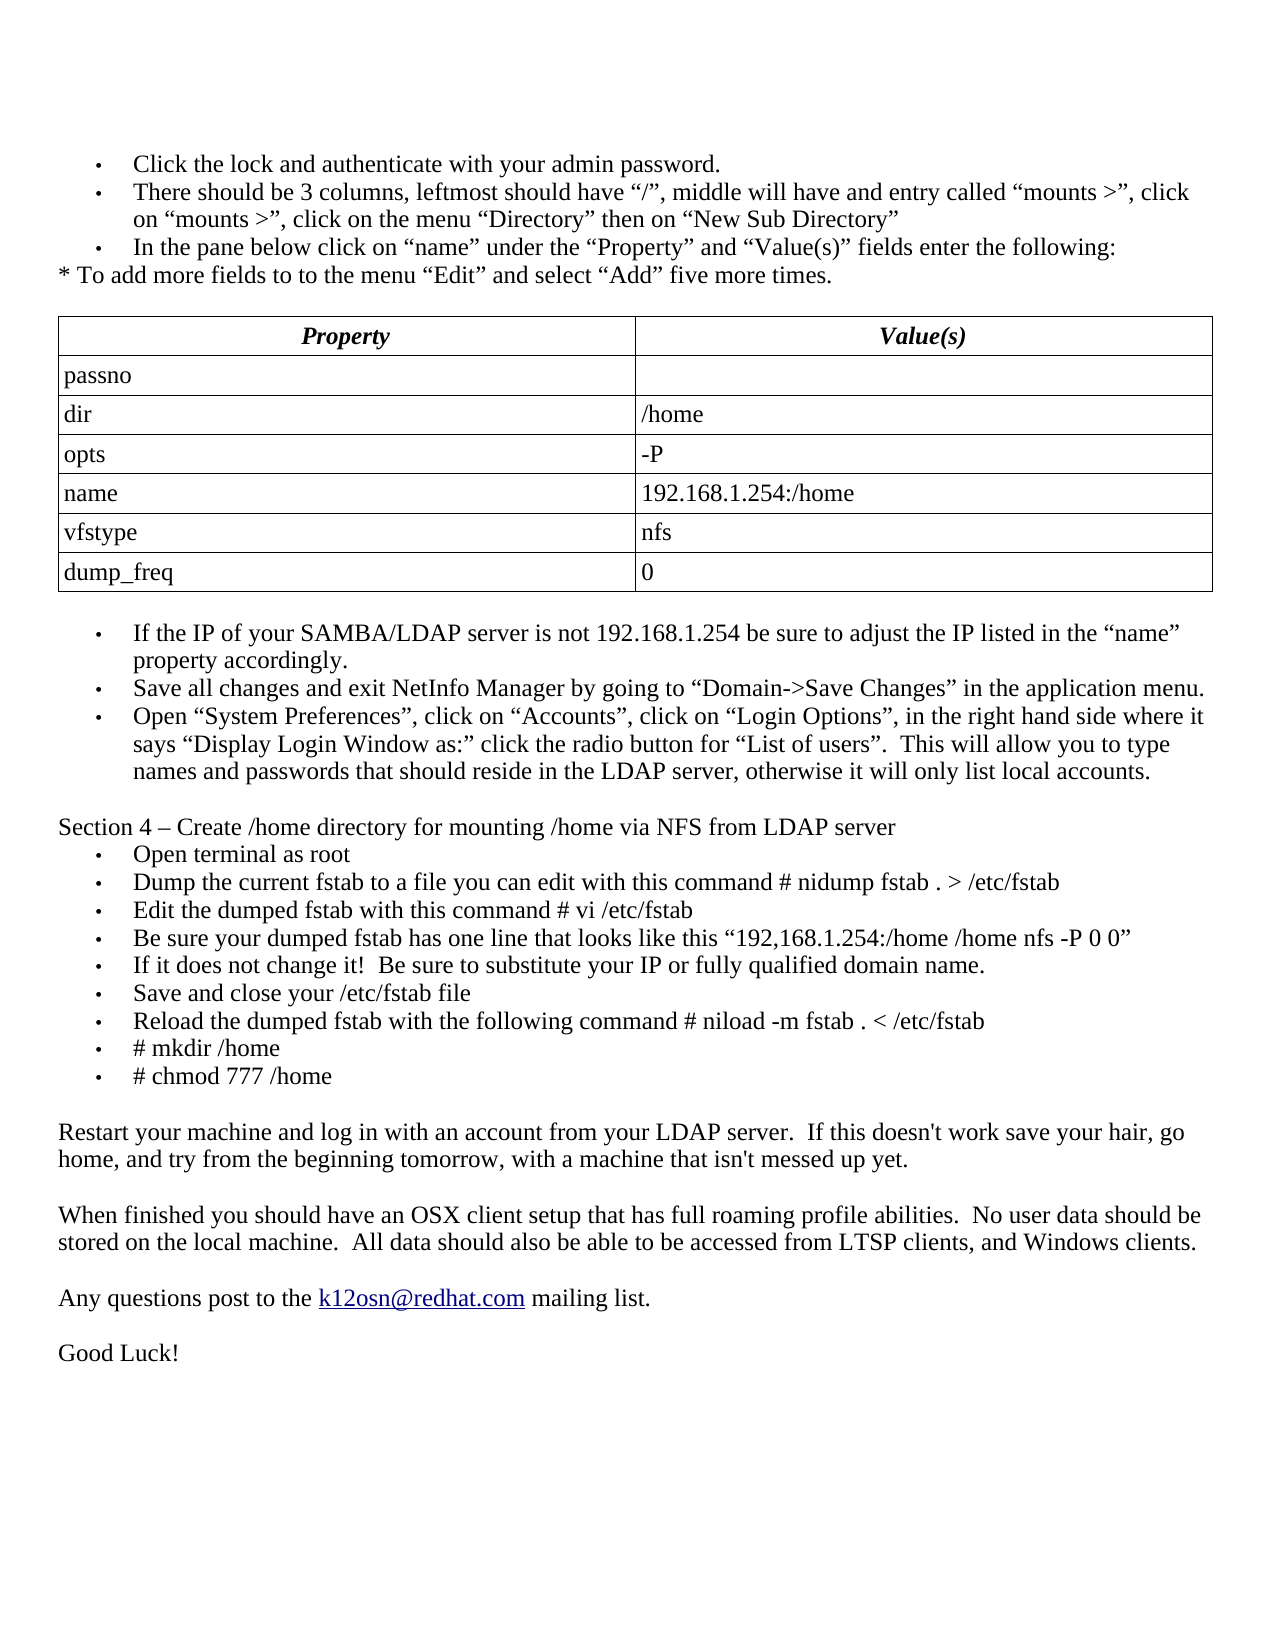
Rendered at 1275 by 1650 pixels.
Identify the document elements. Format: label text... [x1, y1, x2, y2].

table_cell nfs [636, 514, 1212, 552]
list Save all changes and exit NetInfo Manager by going to “Domain->Save Changes” in the application menu. [95, 674, 1212, 702]
list If it does not change it! Be sure to substitute your IP or fully qualified domain name. [95, 951, 1212, 979]
table_header Value(s) [636, 317, 1212, 355]
table_cell -P [636, 435, 1212, 473]
table_cell 192.168.1.254:/home [636, 474, 1212, 513]
list Edit the dumped fstab with this command # vi /etc/fstab [95, 896, 1212, 924]
list Reload the dumped fstab with the following command # niload -m fstab . < /etc/fstab [95, 1007, 1212, 1034]
list Be sure your dumped fstab has one line that looks like this “192,168.1.254:/home /home nfs -P 0 0” [95, 924, 1212, 951]
table_cell opts [59, 435, 635, 473]
text Restart your machine and log in with an account from your LDAP server. If this doesn't work save your hair, go home, and try from the beginning tomorrow, with a machine that isn't messed up yet. [58, 1118, 1212, 1173]
list If the IP of your SAMBA/LDAP server is not 192.168.1.254 be sure to adjust the IP listed in the “name” property accordingly. [95, 619, 1212, 674]
table_cell passno [59, 356, 635, 395]
list Dump the current fstab to a file you can edit with this command # nidump fstab . > /etc/fstab [95, 868, 1212, 896]
text Good Luck! [58, 1339, 1212, 1367]
list In the pane below click on “name” under the “Property” and “Value(s)” fields enter the following: [95, 233, 1212, 261]
table_cell 0 [636, 553, 1212, 591]
table_cell [636, 356, 1212, 395]
list # mkdir /home [95, 1034, 1212, 1062]
list Open “System Preferences”, click on “Accounts”, click on “Login Options”, in the right hand side where it says “Display Login Window as:” click the radio button for “List of users”. This will allow you to type names and passwords that should reside in the LDAP server, otherwise it will only list local accounts. [95, 702, 1212, 785]
table_cell vfstype [59, 514, 635, 552]
text Section 4 – Create /home directory for mounting /home via NFS from LDAP server [58, 813, 1212, 841]
table_cell dump_freq [59, 553, 635, 591]
list Save and close your /etc/fstab file [95, 979, 1212, 1007]
text When finished you should have an OSX client setup that has full roaming profile abilities. No user data should be stored on the local machine. All data should also be able to be accessed from LTSP clients, and Windows clients. [58, 1201, 1212, 1256]
table_header Property [59, 317, 635, 355]
text Any questions post to the k12osn@redhat.com mailing list. [58, 1284, 1212, 1312]
list # chmod 777 /home [95, 1062, 1212, 1090]
table_cell /home [636, 396, 1212, 434]
text * To add more fields to to the menu “Edit” and select “Add” five more times. [58, 261, 1212, 288]
list Open terminal as root [95, 841, 1212, 868]
list Click the lock and authenticate with your admin password. [95, 150, 1212, 178]
table_cell dir [59, 396, 635, 434]
table_cell name [59, 474, 635, 513]
list There should be 3 columns, leftmost should have “/”, middle will have and entry called “mounts >”, click on “mounts >”, click on the menu “Directory” then on “New Sub Directory” [95, 178, 1212, 233]
